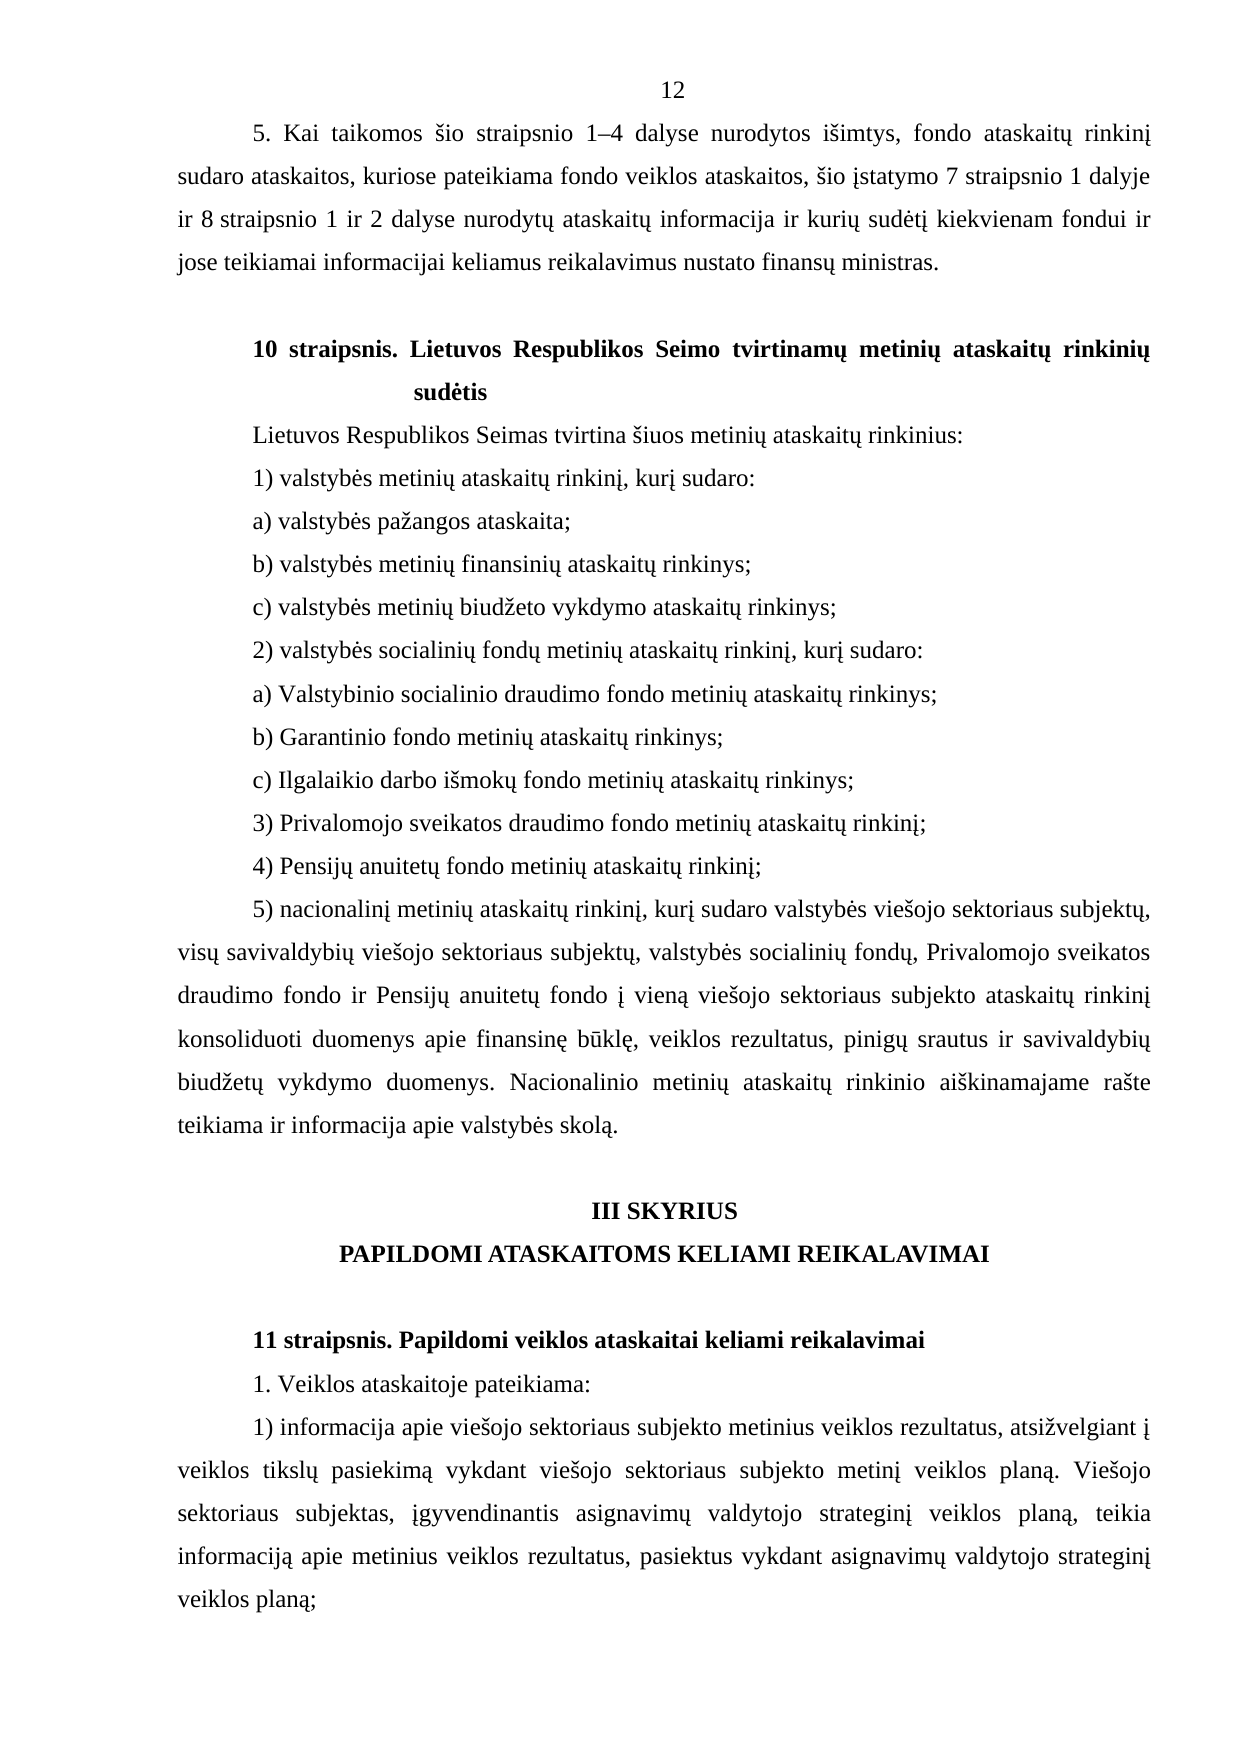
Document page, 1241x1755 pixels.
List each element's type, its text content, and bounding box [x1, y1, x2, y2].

text b) Garantinio fondo metinių ataskaitų rinkinys; [177, 722, 1152, 751]
text 1) valstybės metinių ataskaitų rinkinį, kurį sudaro: [177, 463, 1152, 492]
text 1. Veiklos ataskaitoje pateikiama: [177, 1369, 1152, 1397]
text b) valstybės metinių finansinių ataskaitų rinkinys; [177, 549, 1152, 578]
text a) valstybės pažangos ataskaita; [177, 506, 1152, 535]
text 10 straipsnis. Lietuvos Respublikos Seimo tvirtinamų metinių ataskaitų rinkinių sudėtis [252, 334, 1152, 406]
text 4) Pensijų anuitetų fondo metinių ataskaitų rinkinį; [177, 851, 1152, 880]
text Lietuvos Respublikos Seimas tvirtina šiuos metinių ataskaitų rinkinius: [177, 420, 1152, 449]
text c) valstybės metinių biudžeto vykdymo ataskaitų rinkinys; [177, 592, 1152, 621]
text 5. Kai taikomos šio straipsnio 1–4 dalyse nurodytos išimtys, fondo ataskaitų rinkinį sudaro ataskaitos, kuriose pateikiama fondo veiklos ataskaitos, šio įstatymo 7 straipsnio 1 dalyje ir 8 straipsnio 1 ir 2 dalyse nurodytų ataskaitų informacija ir kurių sudėtį kiekvienam fondui ir jose teikiamai informacijai keliamus reikalavimus nustato finansų ministras. [177, 118, 1152, 276]
text PAPILDOMI ATASKAITOMS KELIAMI REIKALAVIMAI [177, 1239, 1152, 1268]
text a) Valstybinio socialinio draudimo fondo metinių ataskaitų rinkinys; [177, 679, 1152, 707]
text 2) valstybės socialinių fondų metinių ataskaitų rinkinį, kurį sudaro: [177, 636, 1152, 664]
text III SKYRIUS [177, 1196, 1152, 1225]
text 1) informacija apie viešojo sektoriaus subjekto metinius veiklos rezultatus, atsižvelgiant į veiklos tikslų pasiekimą vykdant viešojo sektoriaus subjekto metinį veiklos planą. Viešojo sektoriaus subjektas, įgyvendinantis asignavimų valdytojo strateginį veiklos planą, teikia informaciją apie metinius veiklos rezultatus, pasiektus vykdant asignavimų valdytojo strateginį veiklos planą; [177, 1412, 1152, 1613]
text 3) Privalomojo sveikatos draudimo fondo metinių ataskaitų rinkinį; [177, 808, 1152, 837]
text 11 straipsnis. Papildomi veiklos ataskaitai keliami reikalavimai [177, 1326, 1152, 1354]
text 5) nacionalinį metinių ataskaitų rinkinį, kurį sudaro valstybės viešojo sektoriaus subjektų, visų savivaldybių viešojo sektoriaus subjektų, valstybės socialinių fondų, Privalomojo sveikatos draudimo fondo ir Pensijų anuitetų fondo į vieną viešojo sektoriaus subjekto ataskaitų rinkinį konsoliduoti duomenys apie finansinę būklę, veiklos rezultatus, pinigų srautus ir savivaldybių biudžetų vykdymo duomenys. Nacionalinio metinių ataskaitų rinkinio aiškinamajame rašte teikiama ir informacija apie valstybės skolą. [177, 894, 1152, 1139]
text c) Ilgalaikio darbo išmokų fondo metinių ataskaitų rinkinys; [177, 765, 1152, 794]
